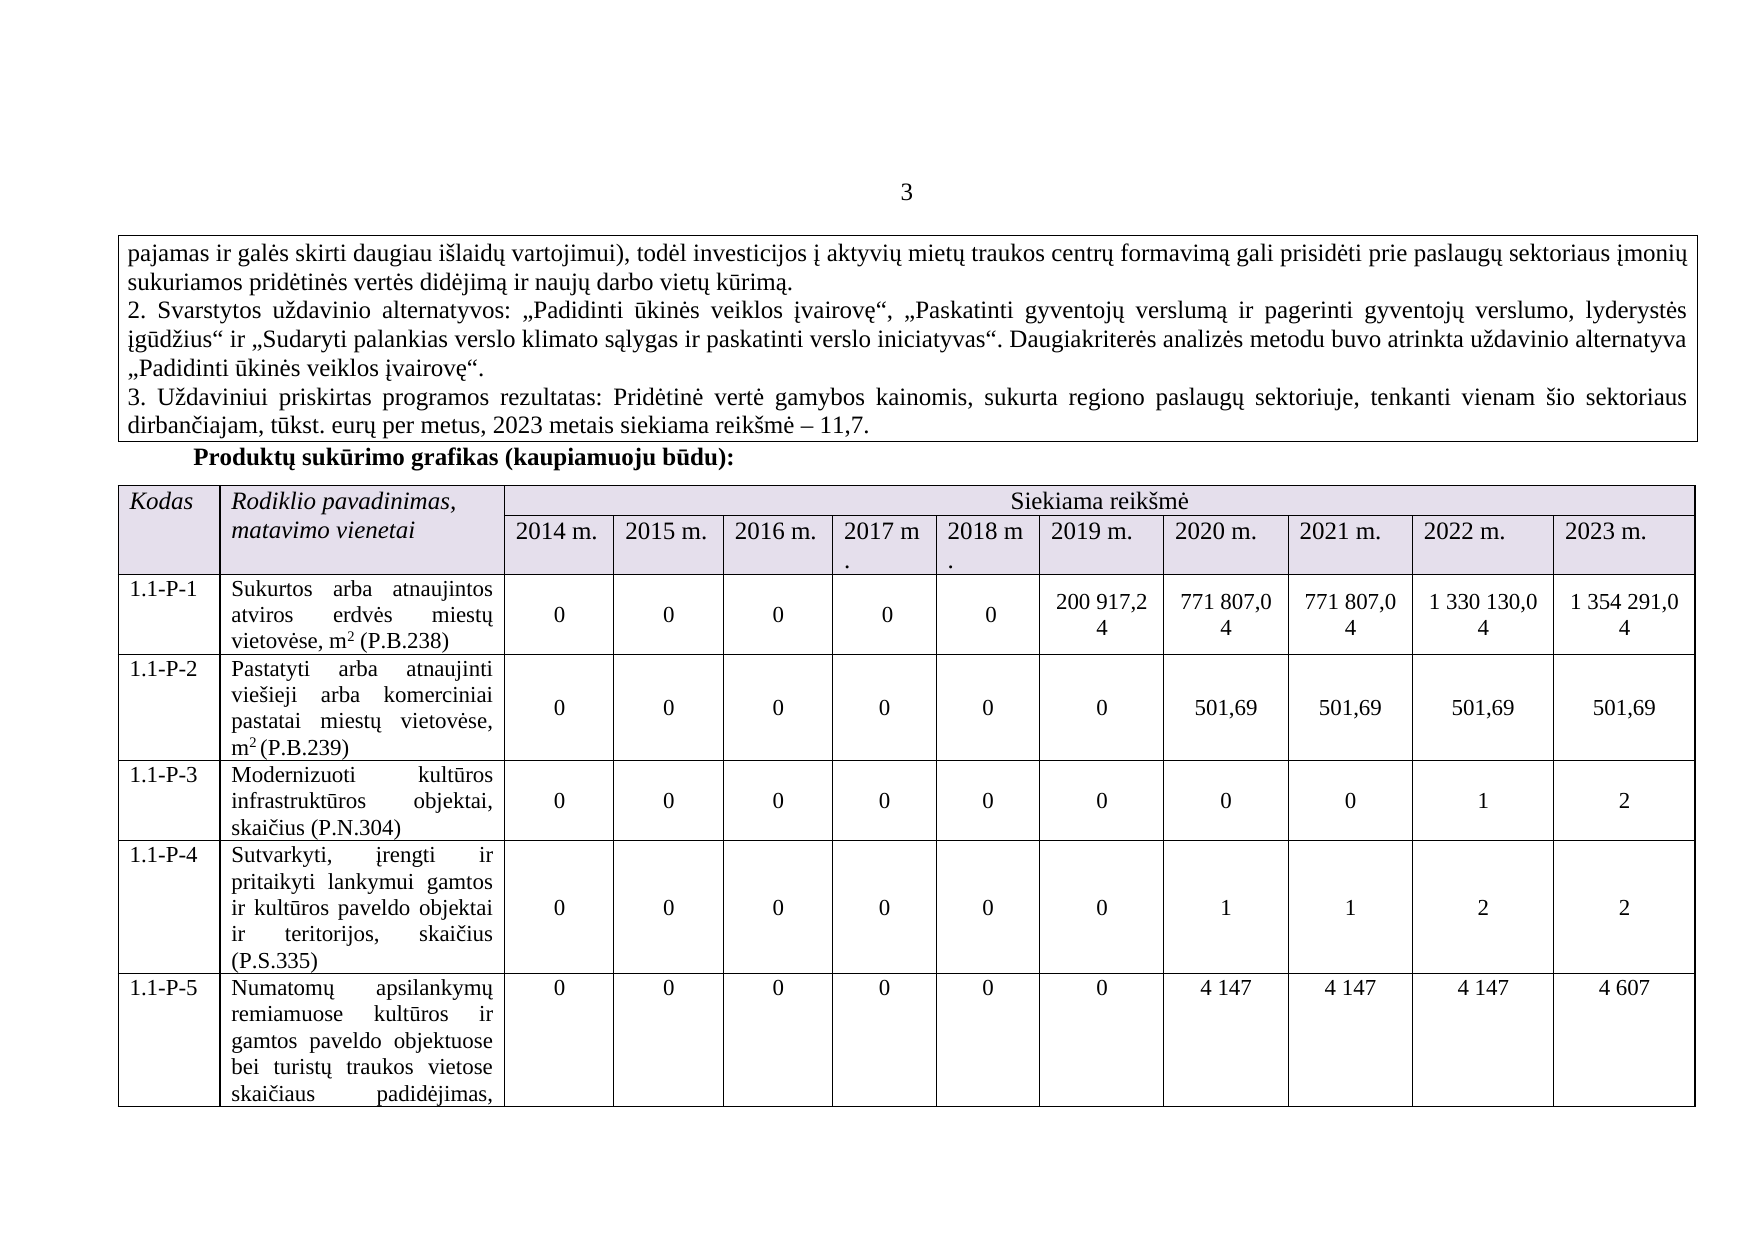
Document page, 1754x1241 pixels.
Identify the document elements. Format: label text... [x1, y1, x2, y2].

table_cell 1 330 130,04 [1413, 575, 1553, 654]
table_cell 2022 m. [1413, 516, 1553, 574]
table_cell Sukurtos arba atnaujintos atviros erdvės miestų vietovėse, m2 (P.B.238) [221, 575, 504, 654]
table_cell 0 [724, 655, 832, 760]
table_cell 2 [1554, 841, 1694, 973]
table_header Siekiama reikšmė [505, 486, 1694, 515]
text 3. Uždaviniui priskirtas programos rezultatas: Pridėtinė vertė gamybos kainomis, sukurta regiono paslaugų sektoriuje, tenkanti vienam šio sektoriaus dirbančiajam, tūkst. eurų per metus, 2023 metais siekiama reikšmė – 11,7. [119, 378, 1697, 441]
table_cell 1.1-P-5 [119, 974, 219, 1106]
table_cell 0 [937, 575, 1039, 654]
table_cell 0 [505, 761, 613, 840]
text pajamas ir galės skirti daugiau išlaidų vartojimui), todėl investicijos į aktyvių mietų traukos centrų formavimą gali prisidėti prie paslaugų sektoriaus įmonių sukuriamos pridėtinės vertės didėjimą ir naujų darbo vietų kūrimą. [119, 236, 1697, 292]
table_cell 2018 m. [937, 516, 1039, 574]
table_cell Sutvarkyti, įrengti ir pritaikyti lankymui gamtos ir kultūros paveldo objektai ir teritorijos, skaičius (P.S.335) [221, 841, 504, 973]
table_cell 0 [724, 575, 832, 654]
table_cell 501,69 [1289, 655, 1412, 760]
table_cell 0 [614, 841, 723, 973]
table_cell Pastatyti arba atnaujinti viešieji arba komerciniai pastatai miestų vietovėse, m2 (P.B.239) [221, 655, 504, 760]
table_cell 0 [505, 655, 613, 760]
table_cell 0 [833, 575, 936, 654]
table_cell 2014 m. [505, 516, 613, 574]
table_cell 501,69 [1164, 655, 1288, 760]
table_cell 1.1-P-1 [119, 575, 219, 654]
table_cell 1 [1164, 841, 1288, 973]
table_cell 0 [1289, 761, 1412, 840]
table_cell 2017 m. [833, 516, 936, 574]
table_cell 1.1-P-2 [119, 655, 219, 760]
table_cell 0 [505, 974, 613, 1106]
table_header Rodiklio pavadinimas, matavimo vienetai [221, 486, 504, 574]
table_cell 4 147 [1289, 974, 1412, 1106]
table_cell 501,69 [1413, 655, 1553, 760]
table_cell 4 147 [1164, 974, 1288, 1106]
table_cell 0 [937, 974, 1039, 1106]
table_cell 0 [505, 575, 613, 654]
table_cell 2015 m. [614, 516, 723, 574]
table_cell 2019 m. [1040, 516, 1163, 574]
table_cell 0 [833, 761, 936, 840]
table_cell 0 [1040, 974, 1163, 1106]
table_cell 0 [937, 761, 1039, 840]
table_cell 1 354 291,04 [1554, 575, 1694, 654]
table_cell 1 [1413, 761, 1553, 840]
table_cell 0 [833, 841, 936, 973]
table_cell 0 [724, 761, 832, 840]
table_cell 771 807,04 [1164, 575, 1288, 654]
table_cell 200 917,24 [1040, 575, 1163, 654]
table_cell 0 [1040, 841, 1163, 973]
table_cell 0 [614, 761, 723, 840]
table_cell 2020 m. [1164, 516, 1288, 574]
table_cell 0 [614, 974, 723, 1106]
table_cell 0 [937, 841, 1039, 973]
table_cell 0 [833, 655, 936, 760]
table_cell 2023 m. [1554, 516, 1694, 574]
table_cell 771 807,04 [1289, 575, 1412, 654]
table_cell 1 [1289, 841, 1412, 973]
table_cell 0 [833, 974, 936, 1106]
table_cell 2021 m. [1289, 516, 1412, 574]
text Produktų sukūrimo grafikas (kaupiamuoju būdu): [118, 442, 1695, 471]
table_cell 2 [1413, 841, 1553, 973]
table_cell 0 [614, 655, 723, 760]
table_cell Numatomų apsilankymų remiamuose kultūros ir gamtos paveldo objektuose bei turistų traukos vietose skaičiaus padidėjimas, [221, 974, 504, 1106]
table_cell 4 607 [1554, 974, 1694, 1106]
table_cell 0 [937, 655, 1039, 760]
table_cell 0 [505, 841, 613, 973]
table_cell 2 [1554, 761, 1694, 840]
table_cell 0 [614, 575, 723, 654]
table_cell 1.1-P-3 [119, 761, 219, 840]
table_cell 501,69 [1554, 655, 1694, 760]
table_cell 0 [724, 841, 832, 973]
table_cell Modernizuoti kultūros infrastruktūros objektai, skaičius (P.N.304) [221, 761, 504, 840]
table_cell 1.1-P-4 [119, 841, 219, 973]
table_cell 2016 m. [724, 516, 832, 574]
table_header Kodas [119, 486, 219, 574]
text 2. Svarstytos uždavinio alternatyvos: „Padidinti ūkinės veiklos įvairovę“, „Paskatinti gyventojų verslumą ir pagerinti gyventojų verslumo, lyderystės įgūdžius“ ir „Sudaryti palankias verslo klimato sąlygas ir paskatinti verslo iniciatyvas“. Daugiakriterės analizės metodu buvo atrinkta uždavinio alternatyva „Padidinti ūkinės veiklos įvairovę“. [119, 292, 1697, 378]
table_cell 0 [1164, 761, 1288, 840]
table_cell 4 147 [1413, 974, 1553, 1106]
table_cell 0 [724, 974, 832, 1106]
table_cell 0 [1040, 761, 1163, 840]
table_cell 0 [1040, 655, 1163, 760]
